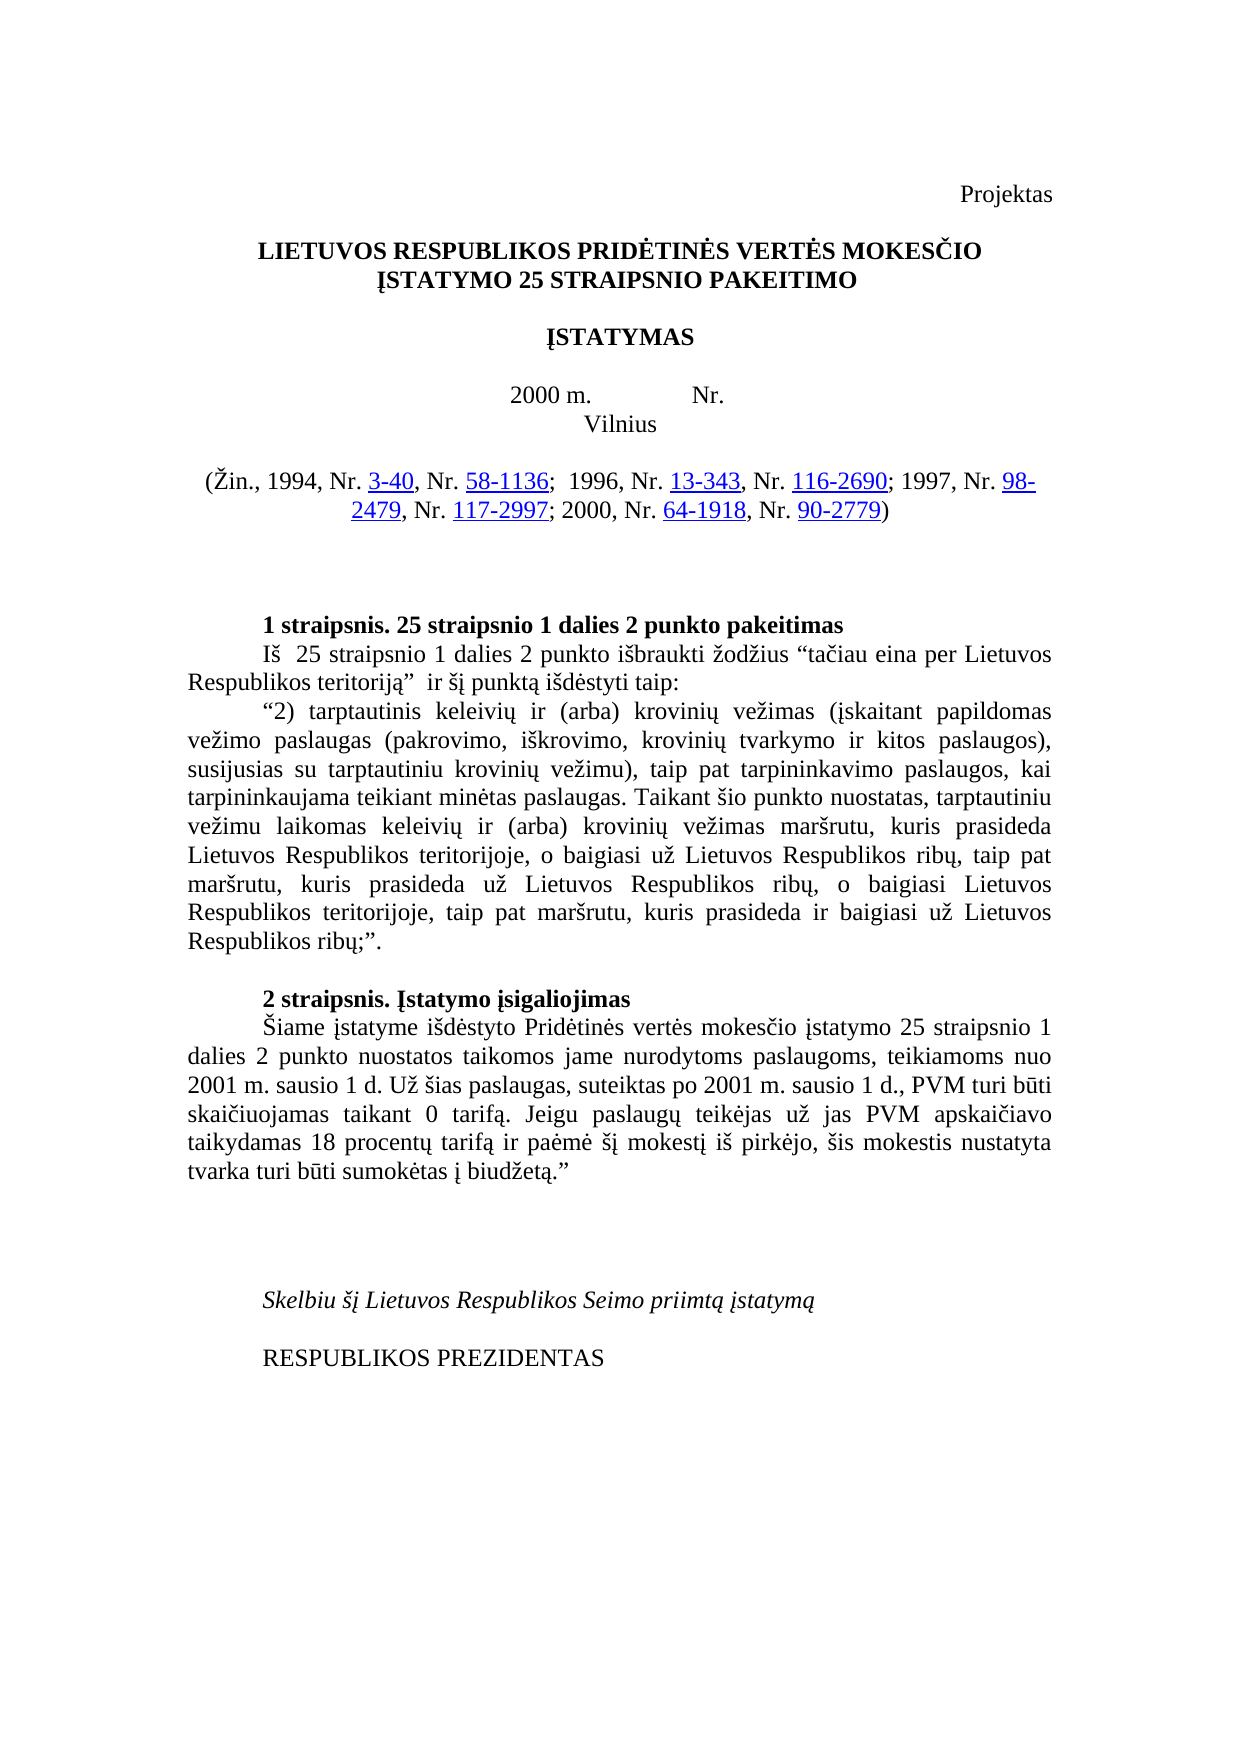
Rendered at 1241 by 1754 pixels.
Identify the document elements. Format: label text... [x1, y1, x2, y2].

text 2000 m. Nr. [187, 380, 1053, 409]
text (Žin., 1994, Nr. 3-40, Nr. 58-1136; 1996, Nr. 13-343, Nr. 116-2690; 1997, Nr. 98-2479, Nr. 117-2997; 2000, Nr. 64-1918, Nr. 90-2779) [187, 466, 1053, 524]
text Šiame įstatyme išdėstyto Pridėtinės vertės mokesčio įstatymo 25 straipsnio 1 dalies 2 punkto nuostatos taikomos jame nurodytoms paslaugoms, teikiamoms nuo 2001 m. sausio 1 d. Už šias paslaugas, suteiktas po 2001 m. sausio 1 d., PVM turi būti skaičiuojamas taikant 0 tarifą. Jeigu paslaugų teikėjas už jas PVM apskaičiavo taikydamas 18 procentų tarifą ir paėmė šį mokestį iš pirkėjo, šis mokestis nustatyta tvarka turi būti sumokėtas į biudžetą.” [187, 1012, 1053, 1185]
text “2) tarptautinis keleivių ir (arba) krovinių vežimas (įskaitant papildomas vežimo paslaugas (pakrovimo, iškrovimo, krovinių tvarkymo ir kitos paslaugos), susijusias su tarptautiniu krovinių vežimu), taip pat tarpininkavimo paslaugos, kai tarpininkaujama teikiant minėtas paslaugas. Taikant šio punkto nuostatas, tarptautiniu vežimu laikomas keleivių ir (arba) krovinių vežimas maršrutu, kuris prasideda Lietuvos Respublikos teritorijoje, o baigiasi už Lietuvos Respublikos ribų, taip pat maršrutu, kuris prasideda už Lietuvos Respublikos ribų, o baigiasi Lietuvos Respublikos teritorijoje, taip pat maršrutu, kuris prasideda ir baigiasi už Lietuvos Respublikos ribų;”. [187, 696, 1053, 955]
text 2 straipsnis. Įstatymo įsigaliojimas [187, 984, 1053, 1012]
text ĮSTATYMAS [187, 322, 1053, 351]
text LIETUVOS RESPUBLIKOS PRIDĖTINĖS VERTĖS MOKESČIO ĮSTATYMO 25 STRAIPSNIO PAKEITIMO [187, 236, 1053, 294]
text Vilnius [187, 409, 1053, 437]
text 1 straipsnis. 25 straipsnio 1 dalies 2 punkto pakeitimas [187, 610, 1053, 639]
text Iš 25 straipsnio 1 dalies 2 punkto išbraukti žodžius “tačiau eina per Lietuvos Respublikos teritoriją” ir šį punktą išdėstyti taip: [187, 639, 1053, 696]
text RESPUBLIKOS PREZIDENTAS [187, 1343, 1053, 1372]
text Projektas [187, 179, 1053, 207]
text Skelbiu šį Lietuvos Respublikos Seimo priimtą įstatymą [187, 1286, 1053, 1314]
